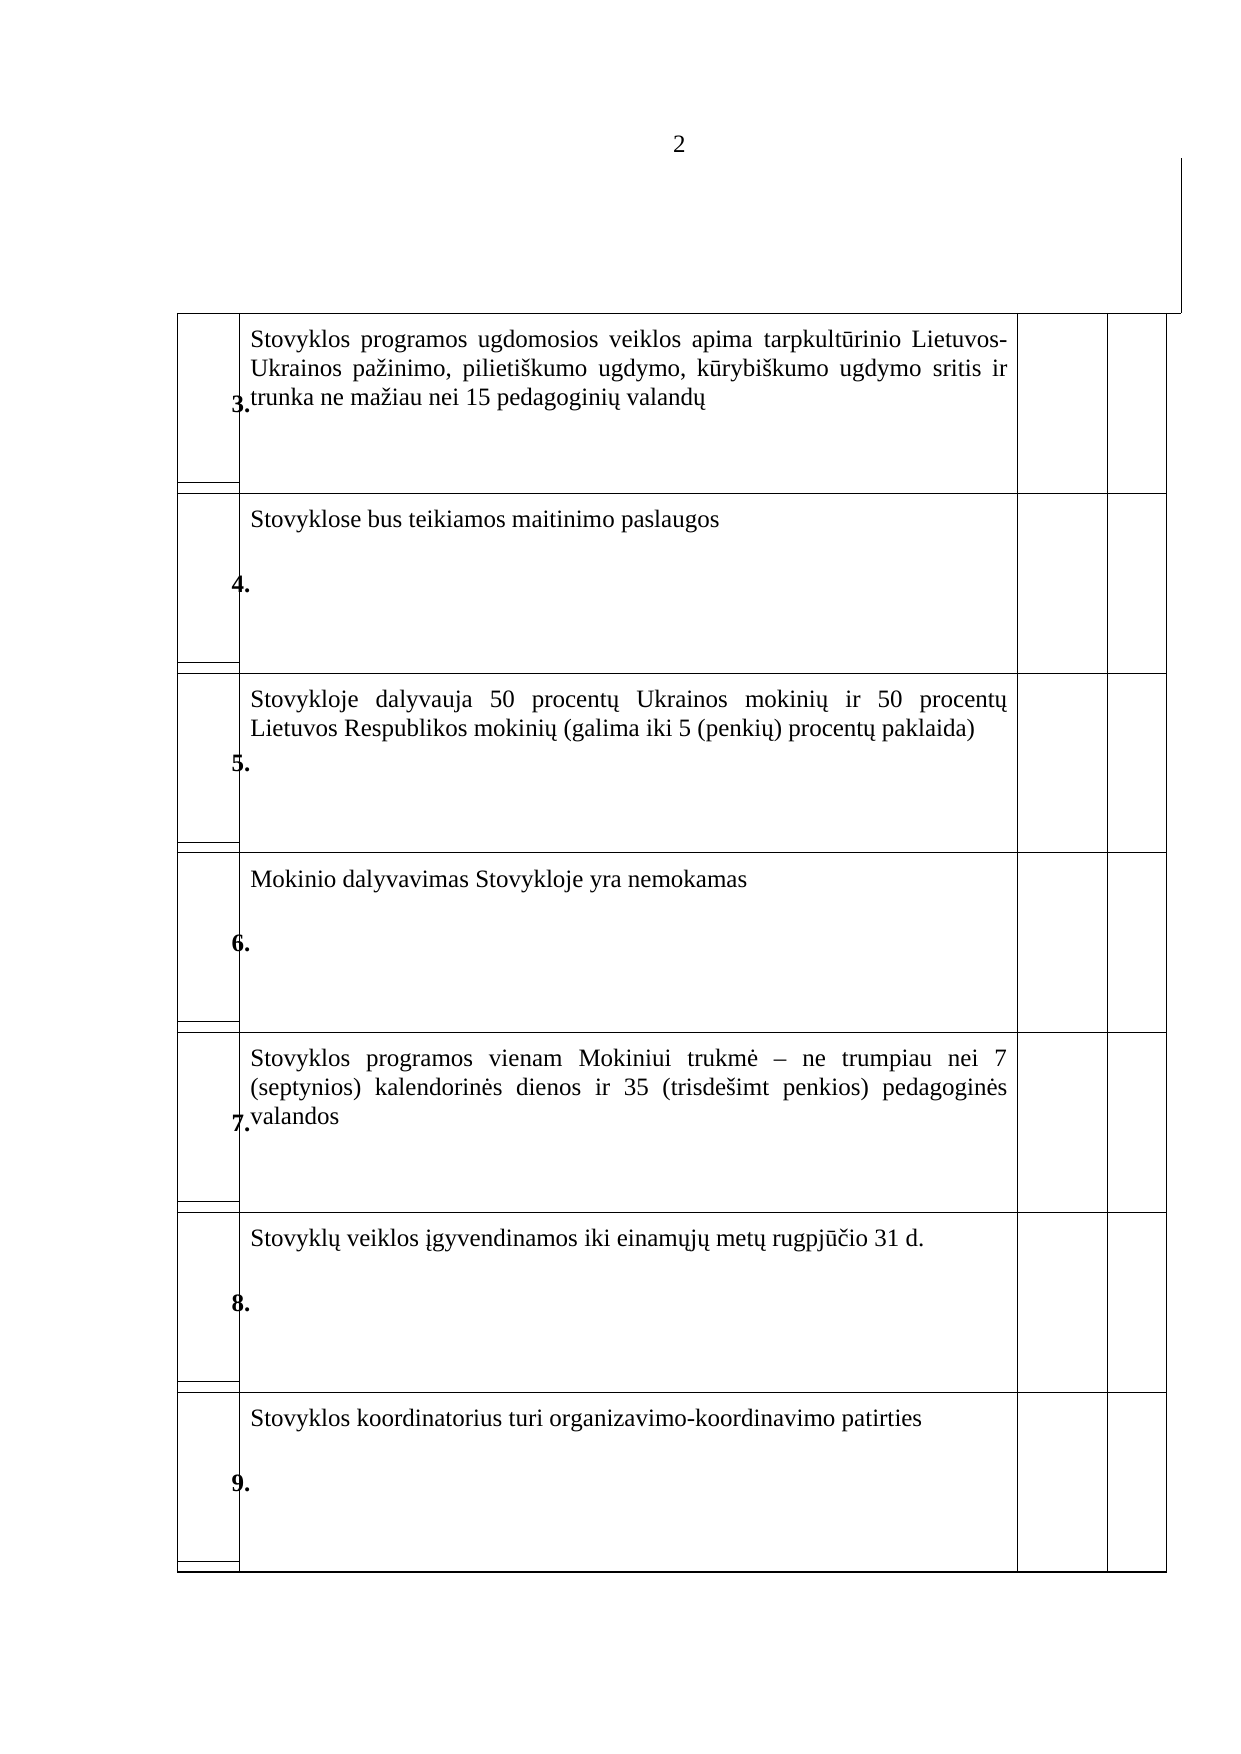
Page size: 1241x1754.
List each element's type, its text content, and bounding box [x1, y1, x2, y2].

table_cell [1018, 1033, 1107, 1212]
table_cell 9. [178, 1562, 239, 1571]
table_cell 3. [178, 483, 239, 493]
table_cell 6. [178, 853, 239, 1021]
table_cell Mokinio dalyvavimas Stovykloje yra nemokamas [240, 853, 1017, 1032]
table_cell 4. [178, 663, 239, 672]
table_cell [1108, 674, 1166, 852]
table_cell [1108, 1033, 1166, 1212]
table_cell [1108, 1393, 1166, 1571]
table_cell 5. [178, 674, 239, 842]
table_cell [1018, 674, 1107, 852]
table_cell [1018, 1213, 1107, 1392]
table_cell [1108, 853, 1166, 1032]
table_cell 3. [178, 314, 239, 482]
table_cell Stovyklos programos ugdomosios veiklos apima tarpkultūrinio Lietuvos-Ukrainos pažinimo, pilietiškumo ugdymo, kūrybiškumo ugdymo sritis ir trunka ne mažiau nei 15 pedagoginių valandų [240, 314, 1017, 493]
table_cell Stovyklose bus teikiamos maitinimo paslaugos [240, 494, 1017, 672]
table_cell [1108, 494, 1166, 672]
table_cell 5. [178, 843, 239, 852]
table_cell [1018, 314, 1107, 493]
table_cell Stovyklos koordinatorius turi organizavimo-koordinavimo patirties [240, 1393, 1017, 1571]
table_cell 8. [178, 1382, 239, 1392]
table_cell 7. [178, 1033, 239, 1201]
table_cell 6. [178, 1022, 239, 1032]
table_cell [1018, 494, 1107, 672]
table_cell Stovyklos programos vienam Mokiniui trukmė – ne trumpiau nei 7 (septynios) kalendorinės dienos ir 35 (trisdešimt penkios) pedagoginės valandos [240, 1033, 1017, 1212]
table_cell [1108, 314, 1166, 493]
table_cell Stovykloje dalyvauja 50 procentų Ukrainos mokinių ir 50 procentų Lietuvos Respublikos mokinių (galima iki 5 (penkių) procentų paklaida) [240, 674, 1017, 852]
table_cell [1018, 853, 1107, 1032]
table_cell Stovyklų veiklos įgyvendinamos iki einamųjų metų rugpjūčio 31 d. [240, 1213, 1017, 1392]
table_cell [1018, 1393, 1107, 1571]
table_cell [1108, 1213, 1166, 1392]
table_cell 8. [178, 1213, 239, 1381]
table_cell 4. [178, 494, 239, 662]
table_cell 7. [178, 1202, 239, 1212]
table_cell 9. [178, 1393, 239, 1561]
